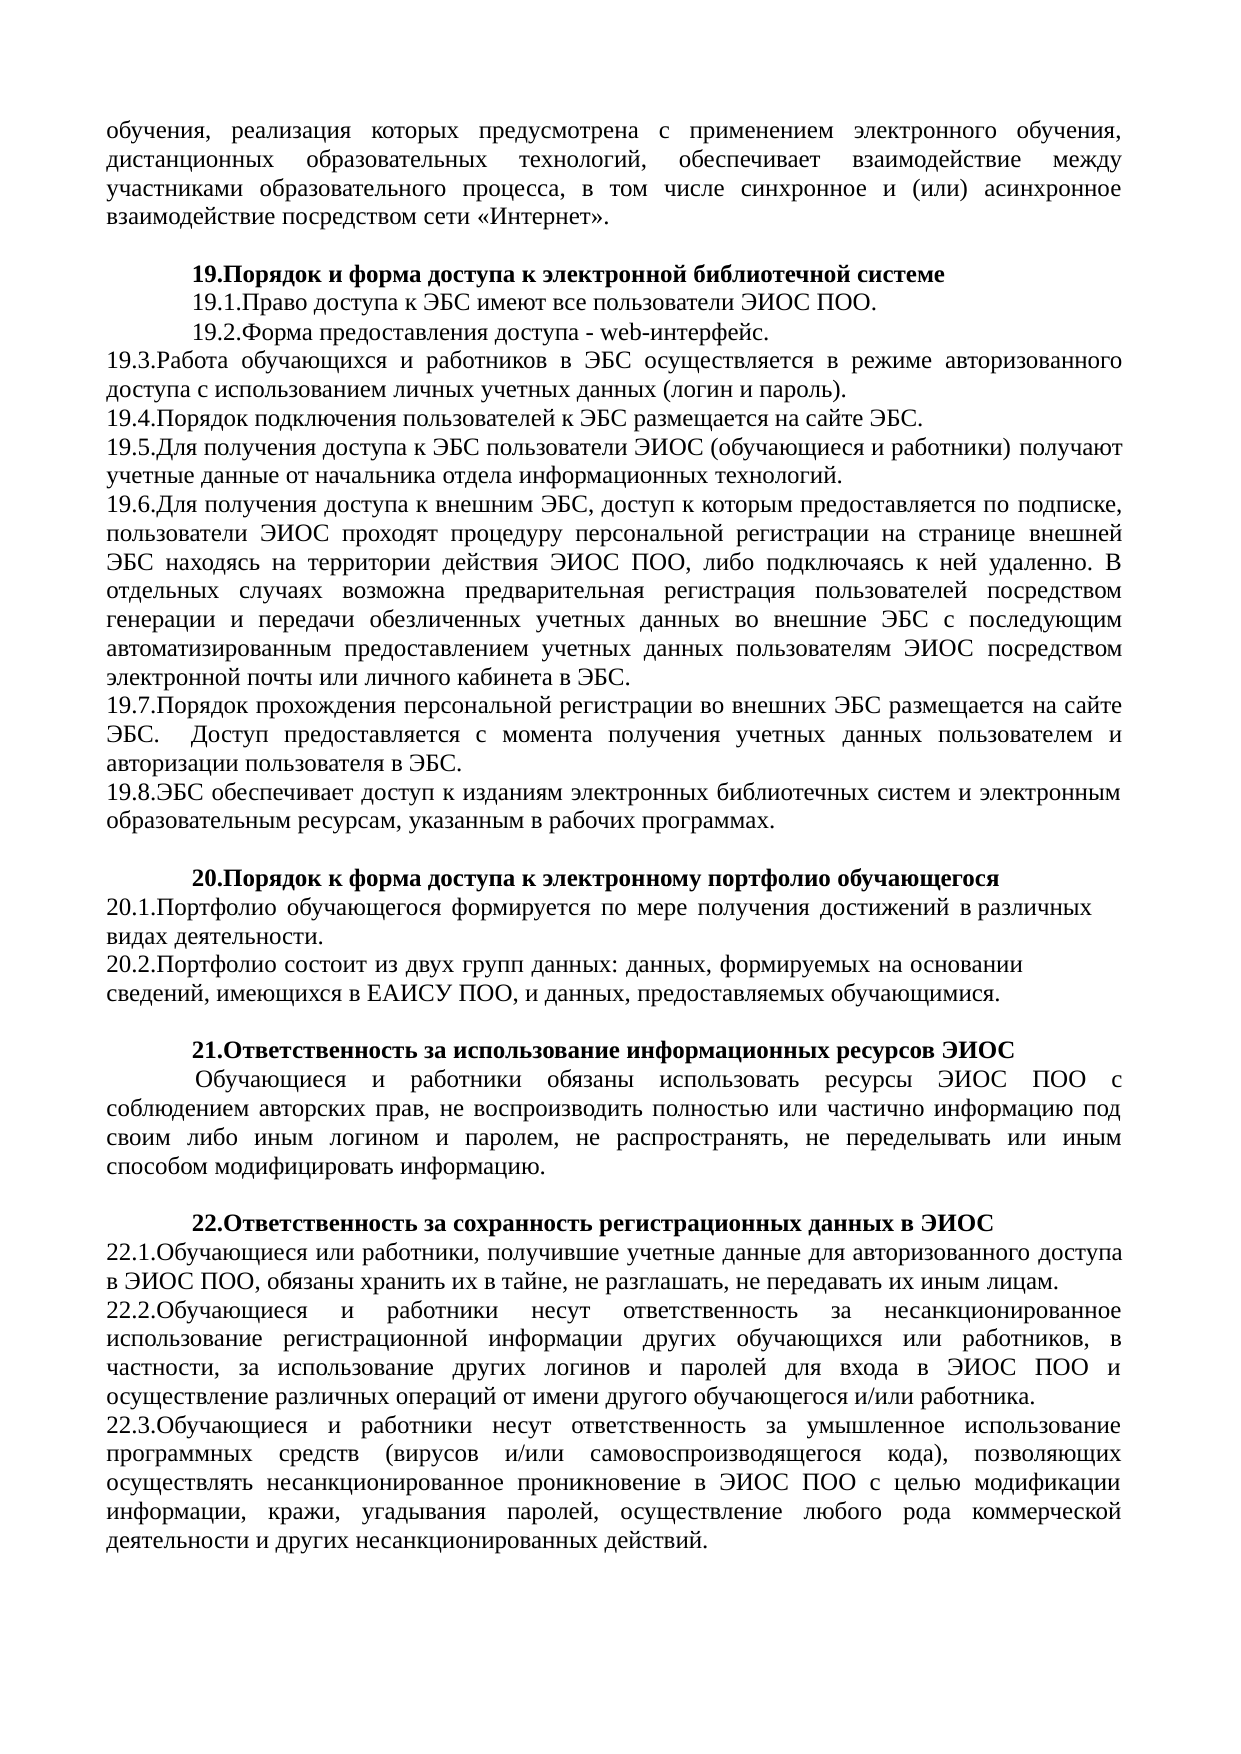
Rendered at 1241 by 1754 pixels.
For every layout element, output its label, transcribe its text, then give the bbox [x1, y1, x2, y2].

subtitle Ответственность за использование информационных ресурсов ЭИОС [192, 1036, 1134, 1064]
subtitle Порядок к форма доступа к электронному портфолио обучающегося [192, 863, 1134, 892]
list Порядок прохождения персональной регистрации во внешних ЭБС размещается на сайте ЭБС. Доступ предоставляется с момента получения учетных данных пользователем и авторизации пользователя в ЭБС. [106, 690, 1122, 777]
list Порядок подключения пользователей к ЭБС размещается на сайте ЭБС. [106, 403, 1122, 432]
list Обучающиеся или работники, получившие учетные данные для авторизованного доступа в ЭИОС ПОО, обязаны хранить их в тайне, не разглашать, не передавать их иным лицам. [106, 1237, 1123, 1295]
list Форма предоставления доступа - web-интерфейс. [192, 317, 1134, 345]
list Для получения доступа к ЭБС пользователи ЭИОС (обучающиеся и работники) получают учетные данные от начальника отдела информационных технологий. [106, 432, 1122, 489]
list Право доступа к ЭБС имеют все пользователи ЭИОС ПОО. [192, 288, 1134, 317]
list Работа обучающихся и работников в ЭБС осуществляется в режиме авторизованного доступа с использованием личных учетных данных (логин и пароль). [106, 345, 1122, 403]
list Для получения доступа к внешним ЭБС, доступ к которым предоставляется по подписке, пользователи ЭИОС проходят процедуру персональной регистрации на странице внешней ЭБС находясь на территории действия ЭИОС ПОО, либо подключаясь к ней удаленно. В отдельных случаях возможна предварительная регистрация пользователей посредством генерации и передачи обезличенных учетных данных во внешние ЭБС с последующим автоматизированным предоставлением учетных данных пользователям ЭИОС посредством электронной почты или личного кабинета в ЭБС. [106, 489, 1122, 690]
list Обучающиеся и работники несут ответственность за несанкционированное использование регистрационной информации других обучающихся или работников, в частности, за использование других логинов и паролей для входа в ЭИОС ПОО и осуществление различных операций от имени другого обучающегося и/или работника. [106, 1295, 1121, 1410]
list ЭБС обеспечивает доступ к изданиям электронных библиотечных систем и электронным образовательным ресурсам, указанным в рабочих программах. [106, 777, 1121, 834]
list Обучающиеся и работники несут ответственность за умышленное использование программных средств (вирусов и/или самовоспроизводящегося кода), позволяющих осуществлять несанкционированное проникновение в ЭИОС ПОО с целью модификации информации, кражи, угадывания паролей, осуществление любого рода коммерческой деятельности и других несанкционированных действий. [106, 1410, 1122, 1553]
subtitle Ответственность за сохранность регистрационных данных в ЭИОС [192, 1209, 1134, 1237]
list Портфолио состоит из двух групп данных: данных, формируемых на основании сведений, имеющихся в ЕАИСУ ПОО, и данных, предоставляемых обучающимися. [106, 949, 1122, 1007]
list Портфолио обучающегося формируется по мере получения достижений в различных видах деятельности. [106, 892, 1122, 949]
subtitle Порядок и форма доступа к электронной библиотечной системе [192, 259, 1134, 288]
text Обучающиеся и работники обязаны использовать ресурсы ЭИОС ПОО с соблюдением авторских прав, не воспроизводить полностью или частично информацию под своим либо иным логином и паролем, не распространять, не переделывать или иным способом модифицировать информацию. [106, 1064, 1122, 1179]
text обучения, реализация которых предусмотрена с применением электронного обучения, дистанционных образовательных технологий, обеспечивает взаимодействие между участниками образовательного процесса, в том числе синхронное и (или) асинхронное взаимодействие посредством сети «Интернет». [106, 115, 1122, 230]
